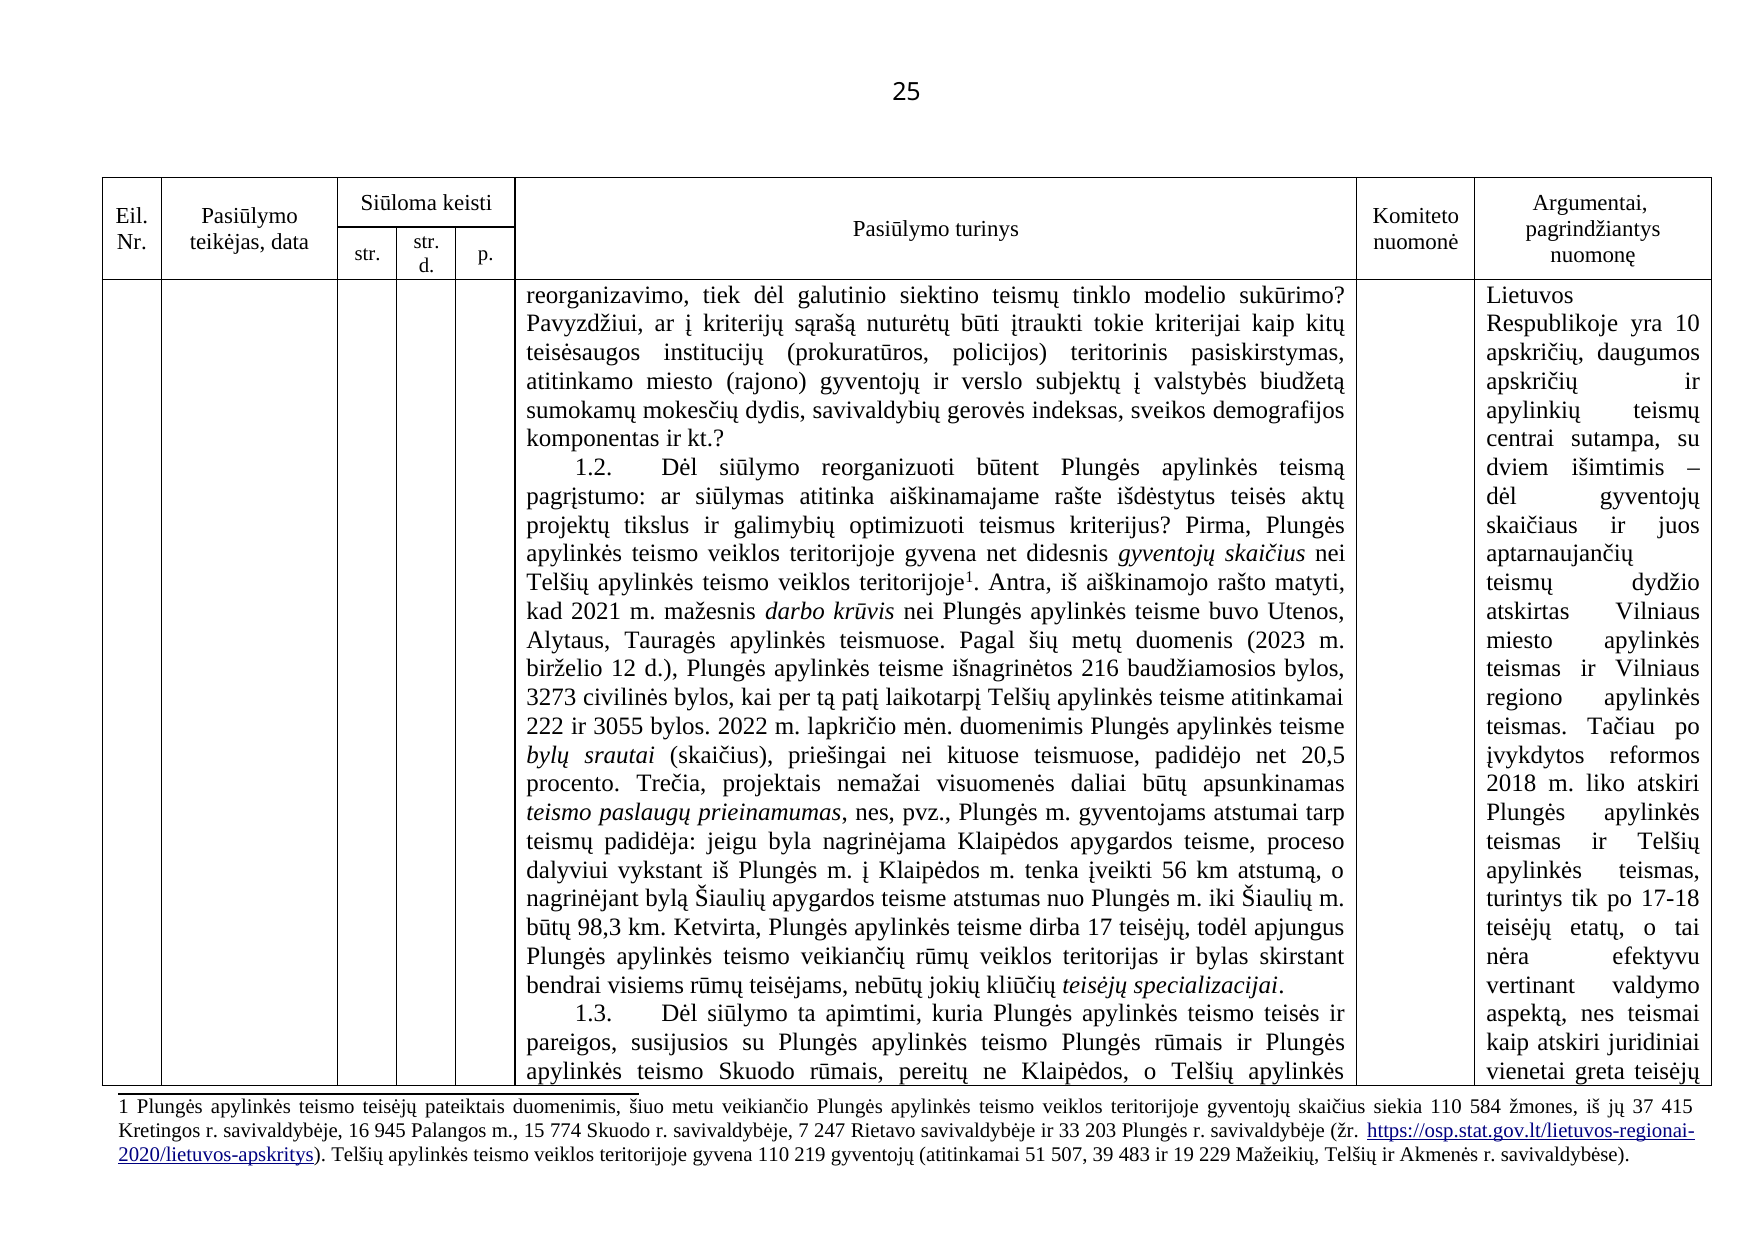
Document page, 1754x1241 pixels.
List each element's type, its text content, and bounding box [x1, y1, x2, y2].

table_header Siūloma keisti [338, 178, 514, 226]
table_header Pasiūlymo teikėjas, data [162, 178, 337, 279]
table_cell [456, 280, 514, 1085]
table_cell str. d. [397, 228, 455, 279]
table_cell [162, 280, 337, 1085]
table_header Argumentai, pagrindžiantys nuomonę [1475, 178, 1711, 279]
table_cell Lietuvos Respublikos teisėjų asociacijos valdyba, susipažinusi su teisės aktų projektais Nr. XIVP-2822 - XIVP-2827, įvertinusi asociacijos narių pateiktas pastabas, Utenos apylinkės teismo Visagino rūmų darbuotojų 2023 m. gegužės 4 d. rašte, Vilniaus regiono apylinkės teismo Ukmergės rūmų teisėjų 2023 m. birželio 8 d. rašte ir Plungės apylinkės teismo Plungės rūmų teisėjų 2023 m. birželio 14 d. rašte pateiktus duomenis ir argumentus, siūlo svarstant teisės aktų projektus, be kita ko, atkreipti dėmesį į šiuos klausimus: Dėl siūlymo reorganizuoti Plungės apylinkės teismą išdalijimo būdu, šio teismo teises ir pareigas išdalijant Klaipėdos apylinkės teismui ir Telšių apylinkės teismui (XIVP-2822 – XIVP-2825): Dėl siūlymo reorganizuoti vieną iš dvylikos šiuo metu veikiančių apylinkių teismų esmės: Lietuvos Respublikos valstybės kontrolės 2020 m. birželio 22 d. valstybinio audito ataskaitoje „Teismų sistema“ nustatė, kad Lietuva neturi teismų sistemos tobulinimo vizijos. Teisėjų tarybos 2022 m. gruodžio 19 d. nutarimu patvirtinta Lietuvos teismų 2023-2033 m. vystymosi vizija (žr. www.teismai.lt/data/public/uploads/2022/12/vizija-pilna-versija.pdf), kurioje, be kita ko, numatyta priemonė – „Racionalaus ir efektyvaus teismų sistemos valdymo modelio (teismų tinklo) sukūrimas“ ir šios priemonės siektini rezultatai: 1) patvirtintas peržiūrėtas teismų tinklo modelis, atitinkantis finansavimą ir visuomenės lūkesčius; 2) sukurtas modelis (reformos projektas), apibrėžiantis bendro teisėjų etatų skaičiaus, besispecializuojančių teisėjų skaičiaus, teismų žemėlapio ir teismų struktūrų nustatymo kriterijus; 3) modelis aprobuotas teismų sistemos viduje ir pristatytas visuomenei; <...>. Ar siūlymas reorganizuoti vieną iš dvylikos šiuo metu veikiančių apylinkių teismų yra vienetinis veiksmas, kurį įgyvendinus (kartu su kitais projektuose numatytais siūlymais) finansavimą ir visuomenės lūkesčius atitinkantis teismų tinklo modelis bus laikomas sukurtu ir teisės aktų projektų aiškinamajame rašte nurodyti apylinkių teismų optimizavimo tikslai bus laikomi visiškai pasiektais, ar tai yra tik viena iš platesnės apimties teismų tinklo modelio kūrimo dalių (stadijų)? ar vieno iš dvylikos šiuo metu veikiančių apylinkių teismų reorganizavimas yra būtina ir proporcinga (kaštų ir naudos aspektu) priemonė aiškinamajame rašte išdėstytiems teisės aktų projektų tikslams (didinti lėšų, skiriamų teismams išlaikyti, panaudojimo efektyvumą, optimizuoti, balansuoti apylinkių teismų, teismų rūmų, jų teisėjų darbo krūvį, didinti teisėjų specializacijos galimybes ir kt.) pasiekti? Ar šių tikslų neįmanoma pasiekti kitais būdais (pvz., tik panaikinant atitinkamus teismų rūmus, kurių veikla nėra efektyvi, atsisakant dalies teismų rūmų infrastruktūros ir kt.)? ar aiškinamajame rašte nurodyti galimybių optimizuoti teismus kriterijai (teismo geografinis išsidėstymas, gyventojų skaičius, bylų srautai ir darbo krūvis, teismo sudėtis ir žmogiškieji ištekliai, teismo infrastruktūra ir jos išlaikymas ir kt.) yra tinkami (pakankami) sprendžiant tiek dėl konkretaus teismo reorganizavimo, tiek dėl galutinio siektino teismų tinklo modelio sukūrimo? Pavyzdžiui, ar į kriterijų sąrašą nuturėtų būti įtraukti tokie kriterijai kaip kitų teisėsaugos institucijų (prokuratūros, policijos) teritorinis pasiskirstymas, atitinkamo miesto (rajono) gyventojų ir verslo subjektų į valstybės biudžetą sumokamų mokesčių dydis, savivaldybių gerovės indeksas, sveikos demografijos komponentas ir kt.? Dėl siūlymo reorganizuoti būtent Plungės apylinkės teismą pagrįstumo: ar siūlymas atitinka aiškinamajame rašte išdėstytus teisės aktų projektų tikslus ir galimybių optimizuoti teismus kriterijus? Pirma, Plungės apylinkės teismo veiklos teritorijoje gyvena net didesnis gyventojų skaičius nei Telšių apylinkės teismo veiklos teritorijoje. Antra, iš aiškinamojo rašto matyti, kad 2021 m. mažesnis darbo krūvis nei Plungės apylinkės teisme buvo Utenos, Alytaus, Tauragės apylinkės teismuose. Pagal šių metų duomenis (2023 m. birželio 12 d.), Plungės apylinkės teisme išnagrinėtos 216 baudžiamosios bylos, 3273 civilinės bylos, kai per tą patį laikotarpį Telšių apylinkės teisme atitinkamai 222 ir 3055 bylos. 2022 m. lapkričio mėn. duomenimis Plungės apylinkės teisme bylų srautai (skaičius), priešingai nei kituose teismuose, padidėjo net 20,5 procento. Trečia, projektais nemažai visuomenės daliai būtų apsunkinamas teismo paslaugų prieinamumas, nes, pvz., Plungės m. gyventojams atstumai tarp teismų padidėja: jeigu byla nagrinėjama Klaipėdos apygardos teisme, proceso dalyviui vykstant iš Plungės m. į Klaipėdos m. tenka įveikti 56 km atstumą, o nagrinėjant bylą Šiaulių apygardos teisme atstumas nuo Plungės m. iki Šiaulių m. būtų 98,3 km. Ketvirta, Plungės apylinkės teisme dirba 17 teisėjų, todėl apjungus Plungės apylinkės teismo veikiančių rūmų veiklos teritorijas ir bylas skirstant bendrai visiems rūmų teisėjams, nebūtų jokių kliūčių teisėjų specializacijai. Dėl siūlymo ta apimtimi, kuria Plungės apylinkės teismo teisės ir pareigos, susijusios su Plungės apylinkės teismo Plungės rūmais ir Plungės apylinkės teismo Skuodo rūmais, pereitų ne Klaipėdos, o Telšių apylinkės teismui: ar nurodytas siūlymas atitinka teismo paslaugų prieinamumo tikslą, nes, pvz., Plungės m. gyventojams atstumai tarp teismų padidėja: jeigu byla nagrinėjama Klaipėdos apygardos teisme, proceso dalyviui vykstant iš Plungės m. į Klaipėdos m. tenka įveikti 56 km atstumą, o nagrinėjant bylą Šiaulių apygardos teisme atstumas nuo Plungės m. iki Šiaulių m. būtų 98,3 km. ar nurodytas siūlymas nesukels sunkumų dėl darbo organizavimo, atsižvelgiant į tai, kad teismų ir prokuratūros, policijos bei probacijos tarnybų veiklos teritorijos nebesutaptų? Dėl siūlymo sujungti Utenos apylinkės teismo Molėtų rūmų ir Vilniaus regiono apylinkės teismo Ukmergės rūmus, numatant Utenos apylinkės teismo Ukmergės rūmus (XIVP-2824): ar nurodytas siūlymas atitinka aiškinamajame rašte išdėstytus teisės aktų projektų tikslus ir galimybių optimizuoti teismus kriterijus ir ar šių tikslų bei kriterijų labiau neatitiktų alternatyvūs variantai (Širvintų rūmų prijungimas prie Ukmergės rūmų, Ukmergės rūmus paliekant Vilniaus regiono apylinkės teismo struktūroje, o Molėtų rūmus prijungiant prie Utenos rūmų)? Pavyzdžiui, Vilniaus regiono apylinkės teismo Ukmergės rūmų teisėjų pateiktais duomenimis, trumpiausias atstumas tarp Ukmergės rūmų ir Utenos rūmų yra 64,8 km , nesant eismo kelionės laikas yra 54 min. Kelias eina per kelias gyvenvietes, kur mažinamas greitis. Atstumas tarp Ukmergės rūmų ir Vilniaus rajono rūmų yra 66,8 km, nesant eismo kelionės laikas 43 min., kelias eina automagistrale A2, greitis yra pastovus, kelias prižiūrimas visą parą visais metų laikais. Per dieną iš Ukmergės į Vilnių būna apie 15 tiesioginių autobusų, Vilniaus r. rūmai yra prie įvažiavimo į Vilnių ir visi tarpmiestiniai autobusai pravažiuoja pro Vilniaus r. rūmus. Iš Ukmergės į Uteną per dieną yra apie 8 tiesioginiai autobusai ir 2 variantai su persėdimu. Taigi, atstumas tarp Ukmergės rūmų ir Utenos rūmų bei tarp Ukmergės rūmų ir Vilniaus r. rūmų yra beveik panašus (skirtumas yra 2 km), tačiau kelionės laikas trumpesnis ir susisiekimo infrastruktūra yra geresnė būtent tarp Ukmergės rūmų ir Vilniaus r. rūmų. Atstumas tarp Ukmergės rūmų ir Molėtų rūmų yra 45,7 km, nesant eismo kelionės laikas yra 37 min., kelias eina per kelias gyvenvietes, tarpais per miškingą teritoriją. Atstumas tarp Ukmergės rūmų ir Širvintų rūmų yra 30,1 km, nesant eismo kelionės laikas yra 25 min., kelias eina automagistrale A2 ir nuvažiavimo nuo automagistralės iki Širvintų m. keliu (apie 4 km). Susisiekimas autobusais: iš Ukmergės į Molėtus tiesioginio autobuso nėra, su persėdimu kelionės trukmė nuo 3 val. 30 min iki 2 val. Iš Ukmergės į Širvintas yra tiesioginis autobusas (į abi puses), kelionės trukmė yra 30 min., su persėdimu nuo 3 val. iki 2 val. Nuo Ukmergės iki Širvintų rūmų yra trumpesnis atstumas, mažesnis kelionės laikas, geresnė ir patogesnė susisiekimo infrastruktūra; nuo Ukmergės rūmų iki Vilniaus rajono rūmų (centrinių rūmų) yra 2 km ilgesnis atstumas, tačiau 11 min trumpesnis kelionės laikas ir daug geresnė, labiau išvystyta ir patogesnė susisiekimo infrastruktūra. Atstumas nuo Molėtų rūmų iki Utenos rūmų yra 34,5 km, t. y. 11,2 km mažesnis nei iki Ukmergės rūmų, kelionės laikas 27 min., t. y. 10 min. greitesnis nei iki Ukmergės rūmų, susisiekimais autobusais daug geresnis – yra 10 tiesioginių autobusų, kelionės laikas 35 min. (į Ukmergę tiesioginių autobusų nėra, o su persėdimais vidutinis laikas apie 2 val. 30 min.). Be to, Ukmergės rūmuose yra 6 teisėjų etatai, šiuo metu visi 6 yra užimti. Širvintų rūmuose yra 3 teisėjų etatai, dirba 2 teisėjai. Taigi, net ir su realiai šiuo metu dirbančiais teisėjais (5 Ukmergės rūmuose ir 2 Širvintų rūmuose) sujungus Ukmergės ir Širvintų rūmus, būtų 7 realiai šiuo metu dirbantys teisėjai ir būtų galimybė specializuotis (pavyzdžiui, 3 baudžiamąsias bylas nagrinėjantys teisėjai ir 4 civilines bylas nagrinėjantys teisėjai). Utenos rūmuose šiuo metu yra 7 teisėjai, prie jų prijungus dar 2 Molėtų rūmų teisėjus, teisėjai galėtų specializuotis. ar nurodytas siūlymas nesukels sunkumų dėl darbo organizavimo, atsižvelgiant į prokuratūros, policijos, probacijos tarnybų veiklos teritorijas? Dėl siūlymo sujungti Utenos apylinkės teismo Visagino rūmus ir Zarasų rūmus, įstatyme numatant Utenos apylinkės teismo Zarasų rūmus (XIVP-2824): ar nurodytas siūlymas atitinka aiškinamajame rašte nurodytus teisės aktų projektų tikslus ir galimybių optimizuoti teismus kriterijus? Pavyzdžiui, Utenos apylinkės teismo Visagino rūmų darbuotojų pateiktais duomenimis, bendras Visagino savivaldybės gyventojų skaičius 25 proc. didesnis nei Zarasų savivaldybėje. Lyginant demografinių pokyčių dinamiką pagal amžiaus grupes matyti, kad vaikų demografinė grupė iki 6 metų ir nuo 7 iki 17 metų Visagino savivaldybėje yra dvigubai didesnė, turinti akivaizdžią augimo tendenciją. Tuo pačių Zarasų rajono savivaldybėje gyvenančių vaikų grupė nuosekliai mažėja. Vaikų skaičius ir jo skaičiaus augimo/mažėjimo dinamika savivaldybėje svarbus kriterijus vertinant šeimos bylų nagrinėjimo ypatumus, kadangi ginant vaiko teises ir interesus bylose dalyvauja valstybės institucijos, kurių buveinių skyriai yra savivaldybės teritorijoje. Zarasų rajono pensinio amžiaus žmonių grupė yra pakankamai stabili, tuo tarpu Visagine gyvenanti pensinio amžiaus asmenų grupė sparčiai didėja, tarp jų yra nemaža dalis vienišų žmonių, kurie savarankiškai negali įgyvendinti savo teisių ir jiems būtina Socialinės apsaugos darbuotojų pagalba ir konsultacijos. Vertinant geografinį išdėstymą, Visagino rūmų darbuotojų pateiktais duomenimis, Zarasų rajono savivaldybę (Zarasų rūmų veiklos teritorija) sudaro 10 seniūnijų, savivaldybės plotas 1334 kv. km, gyventojų tankumas 14,3 žm./kv. km. (https://www.vle.lt/straipsnis/zarasu-rajono-savivaldybe/). Visagino savivaldybę (Visagino rūmų veiklos teritorija) sudaro Visagino miestas ir 17 šalia esančių kaimų. Savivaldybės plotas 58 kv. km, gyventojų tankumas 467,5 žm. kv. km (https://www.vle.lt/straipsnis/visagino-savivaldybe/). Todėl vertinant susisiekimo galimybes, turėtų būti vertinamas ne tik atstumas tarp teismo rūmų (27,6 km), o atsižvelgiama ir į tai, kokie neigiami pokyčiai kiltų dviejų savivaldybių gyventojams vykstant į Zarasų arba Visagino rūmus. Žemiau pateiktoje lentelėje pateikiami duomenys apie atstumus tarp didžiausių Zarasų rajono gyvenviečių iki Zarasų rūmų, Visagino rūmų ir atstumų skirtumai. Iš lentelės matyti, kad kelionė vykstant į Visagino rūmus iš atokiausios Zarasų rajono gyvenvietės pailgėtų tik 24 km., o kai kuriais atvejais ir sutrumpėtų. Tuo daugumai Visagino savivaldybės gyventojų, jų atstovų pagal įstatymą, valstybinių institucijų atstovų teks kiekvieną kartą įveikti 27,6 km atstumą iki Zarasų rūmų bei grįžti atgal. Aiškinamajame rašte pateikti duomenys dėl bylų srautų Utenos apylinkės teisme nuo 2019 iki 2022 m. lapkričio mėn. laikotarpiu. Visagino rūmų darbuotojų teigimu, būtina atsižvelgti į tai, kad, siekiant lyginti teisėjų darbo krūvius teisme, atsižvelgiant į gaunamų rūmuose bylų kiekį, dirbančių rūmuose teisėjų skaičių, bylos buvo perduodamos iš vienų rūmų kitiems pagal teismo pirmininko ar pirmininko pavaduotojų patvarkymus. Utenos apylinkės teismo vidaus apskaitos dokumentuose užfiksuota, kad laikotarpiu nuo 2020 m. iki 2022 m. Visagino rūmuose gautos elektroninės bylos buvo perduodamos nagrinėti kitiems teismo rūmams, t. y. nepateko į Visagino rūmuose gautų bylų apskaitą (srautą), o buvo apskaitytos kituose teismo rūmuose. Siekiant nustatyti faktinį bylų srauto sumažėjimą ar padidėjimą, būtina perduotas bylas apskaityti pagal bylos gavimo vietą, laikantis teismingumo taisyklių. Duomenys apie 2019-2022 metais perduotų bylų kiekį iš Visagino rūmų. Palyginimui pateikiami duomenys apie 2019-2022 metais perduotų/gautų bylų kiekį Zarasų. rūmuose. Visagino rūmų darbuotojų duomenimis, vertinant tai, kad 2022 m. Zarasų rūmuose gautų bylų srautas padidėjo virš 60 proc. reikia įvertinti tai, kad, sprendžiant Vilniaus miesto apylinkės teismo didelio darbo krūvio problemą nuo 2022 m. gegužės 1 d. bylos pagal pareiškimus dėl teismo įsakymo išdavimo, kurie paduodami elektroninių ryšių priemonėmis, paskirstomos kitų teismų teisėjams, siekiant užtikrinti tolygų apylinkių teismų darbo krūvį, susijusį su gaunamomis bylomis. Bylos dėl teismo įsakymo išdavimo skirstomos teismų rūmams automatizuotu būdu, atsižvelgiant į rūmuose dirbančių teisėjų darbo krūvį. Kadangi teismo Visagino rūmuose dirba tik du teisėjai, o du teisėjų etatai yra neužimti, dirbančių teisėjų darbo krūvis ženkliai viršija Lietuvos teisėjų darbo krūvio vidurkį, faktiškai pareiškimai dėl teismo įsakymų išdavimo skirstomi ne pagal teritorijas, o tarp faktiškai dirbančių teisėjų, todėl nuo 2022 m. gegužės 1 d. iki metų pabaigos Visagino rūmuose buvo gauta tik 607 bylos dėl teismo įsakymo išdavimo, Zarasų rūmuose – 841 byla. ar nurodytas siūlymas nesukels sunkumų dėl darbo organizavimo, atsižvelgiant į prokuratūros veiklos teritorijas, atsižvelgiant į tai, kad vykdant Lietuvos prokuratūros reformą, Utenos apskrities prokuratūros Zarasų skyriaus veikla perkelta į Visaginą? Dėl teisės aktų projektų tikslo „sudaryti galimybes atlikti procesinius veiksmus kuo arčiau asmens gyvenamosios vietos“: ar galimybės atlikti procesinius veiksmus kuo arčiau asmens gyvenamosios vietos užtikrinimas išties laikytinas valstybės prioritetiniu tikslu kitų valstybės funkcijų (pvz., švietimo, sveikatos priežiūros) kontekste? ar šio tikslo įgyvendinimui reikalingos priemonės (teisėjo ir posėdžio sekretoriaus(-ės) pareiga vykti nagrinėti bylų į kitus teismo rūmus (infrastruktūrą) yra pagrįstos teismų sistemos turimais ir/ar teismų sistemai planuojamais skirti resursais: žmogiškaisiais, pvz., teisėjų pasirengimas asmeniškai vairuoti transporto priemonę, vairuotojų etatų skaičius teismuose? materialiaisiais, pvz., teismų valdomų transporto priemonių skaičius, galimybė kompensuoti teisėjui gyvenamosios patalpos nuomos išlaidas jo darbo kitame rajone metu, apdrausti visas transporto priemones, kuriomis teisėjai vyksta į kitą vietovę, ne tik privalomuoju civilinės atsakomybės, bet ir kasko draudimu? Dėl aiškinamajame rašte nurodyto teiginio, kad optimizuojant apylinkių teismų tinklą, įvertinus šiuo metu laisvų ir atsilaisvinančių teisėjų vietų skaičių, pradėtas vykdyti atrankas į tam tikrus teismus, teisėjų skaičių numatoma sumažinti 10 proc., t. y. 49 etatais. 2020 m. Valstybės kontrolė (valstybinio audito ataskaita „Teisingumo sistema“) nustatė, kad Lietuvos teismų sistemoje nėra rodikliais įvertintas teisėjų poreikis, nėra nustatytas optimalus teismo (teisėjo) darbo krūvis. Iki šiol nėra nustatyta, kokiu normaliu krūviu turi dirbti teisėjas. Todėl kyla klausimas, kokiais kriterijais remiantis šiuo metu numatoma sumažinti teisėjų skaičių ir būtent tokiu skaičiumi. [516, 280, 1356, 1085]
table_header Eil. Nr. [103, 178, 161, 279]
table_header Pasiūlymo turinys [516, 178, 1356, 279]
table_cell str. [338, 228, 396, 279]
table_cell p. [456, 228, 514, 279]
table_cell [397, 280, 455, 1085]
table_header Komiteto nuomonė [1357, 178, 1474, 279]
table_cell Lietuvos Respublikoje yra 10 apskričių, daugumos apskričių ir apylinkių teismų centrai sutampa, su dviem išimtimis – dėl gyventojų skaičiaus ir juos aptarnaujančių teismų dydžio atskirtas Vilniaus miesto apylinkės teismas ir Vilniaus regiono apylinkės teismas. Tačiau po įvykdytos reformos 2018 m. liko atskiri Plungės apylinkės teismas ir Telšių apylinkės teismas, turintys tik po 17-18 teisėjų etatų, o tai nėra efektyvu vertinant valdymo aspektą, nes teismai kaip atskiri juridiniai vienetai greta teisėjų [1475, 280, 1711, 1085]
table_cell [338, 280, 396, 1085]
table_cell [1357, 280, 1474, 1085]
table_cell [103, 280, 161, 1085]
